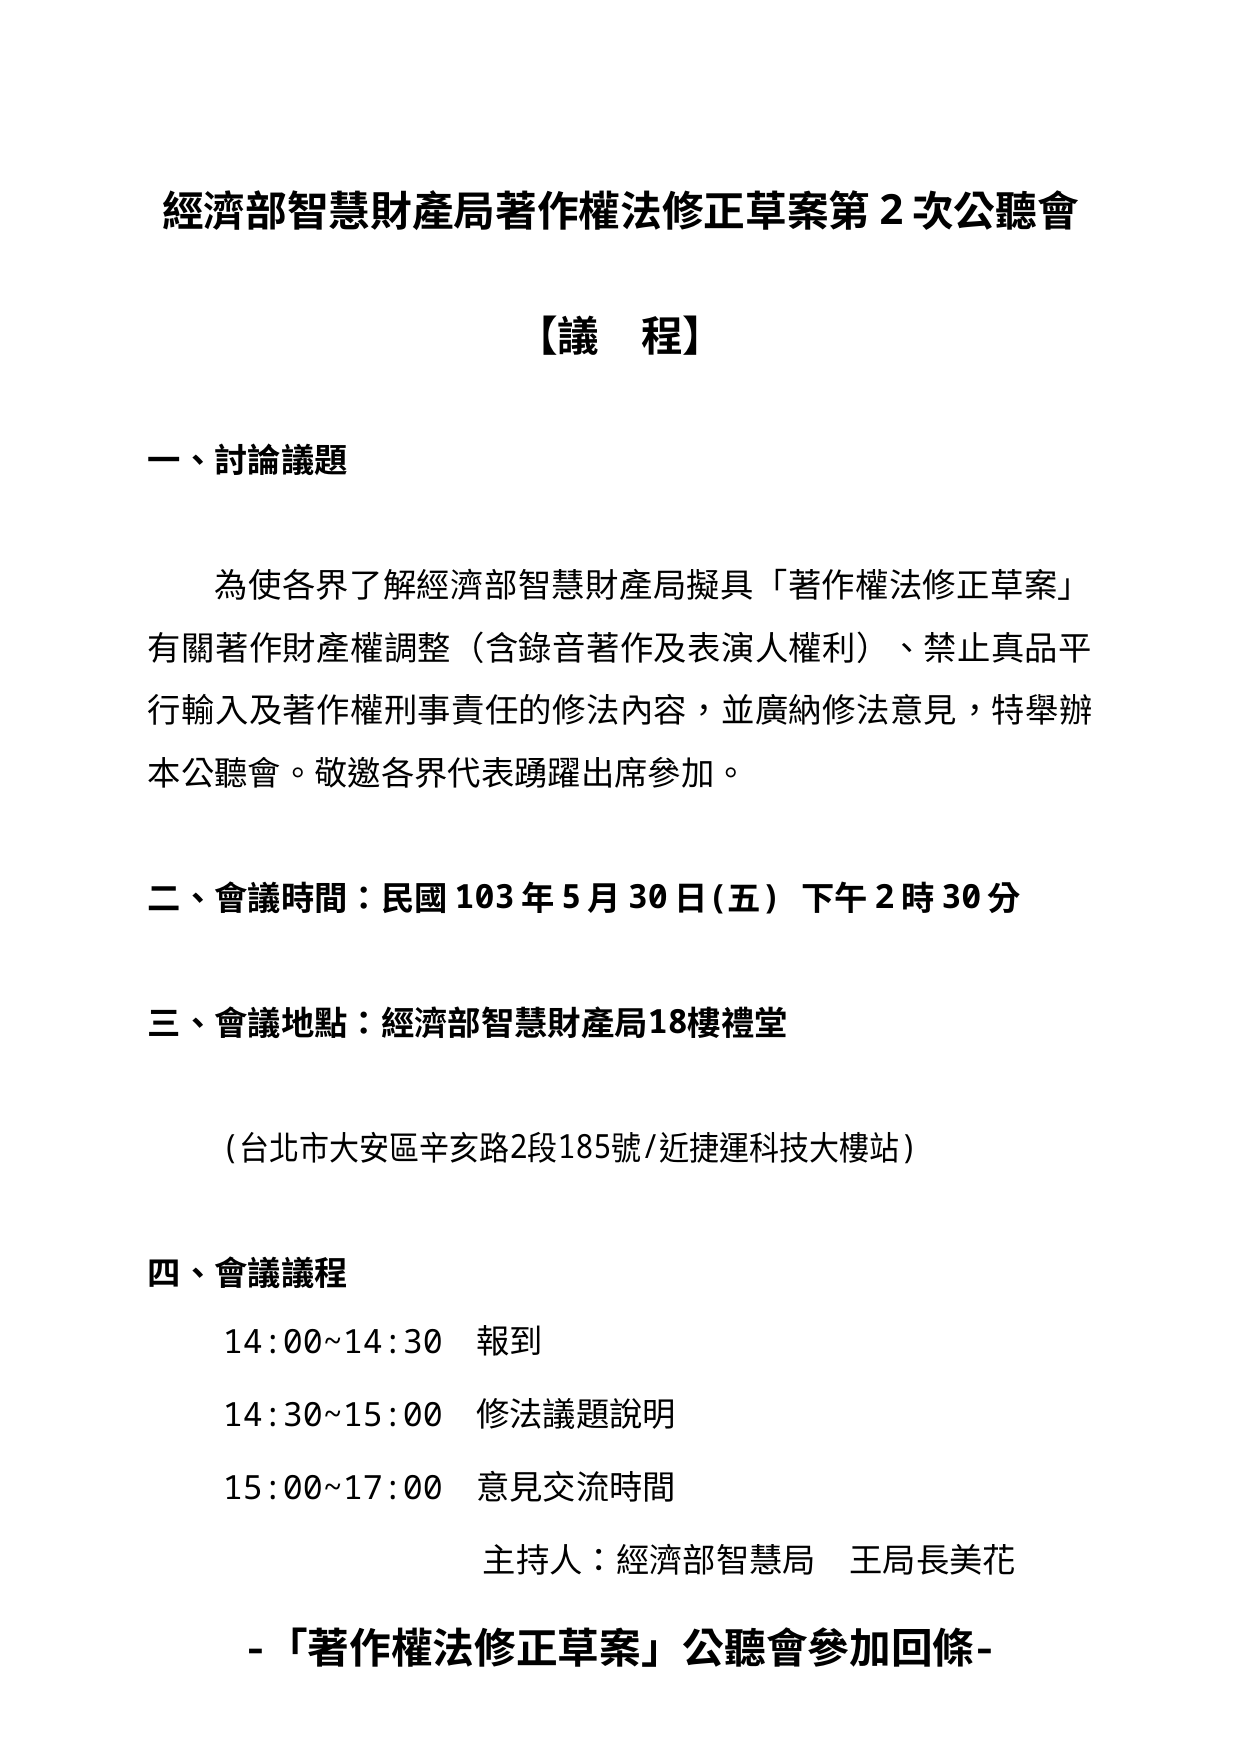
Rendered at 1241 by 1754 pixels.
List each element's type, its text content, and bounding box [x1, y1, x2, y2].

text 一、討論議題 [148, 417, 1092, 479]
text 15:00~17:00 意見交流時間 [223, 1456, 1092, 1510]
text 14:00~14:30 報到 [223, 1310, 1092, 1364]
text (台北市大安區辛亥路2段185號/近捷運科技大樓站) [148, 1104, 1086, 1167]
text -「著作權法修正草案」公聽會參加回條- [148, 1604, 1092, 1667]
text 14:30~15:00 修法議題說明 [223, 1383, 1092, 1437]
text 四、會議議程 [148, 1229, 1092, 1292]
text 主持人：經濟部智慧局 王局長美花 [223, 1529, 1092, 1583]
text 【議 程】 [148, 292, 1092, 354]
text 二、會議時間：民國103年5月30日(五) 下午2時30分 [148, 854, 1092, 917]
text 經濟部智慧財產局著作權法修正草案第2次公聽會 [148, 167, 1092, 229]
text 三、會議地點：經濟部智慧財產局18樓禮堂 [148, 979, 1086, 1042]
text 為使各界了解經濟部智慧財產局擬具「著作權法修正草案」有關著作財產權調整（含錄音著作及表演人權利）、禁止真品平行輸入及著作權刑事責任的修法內容，並廣納修法意見，特舉辦本公聽會。敬邀各界代表踴躍出席參加。 [148, 542, 1092, 792]
